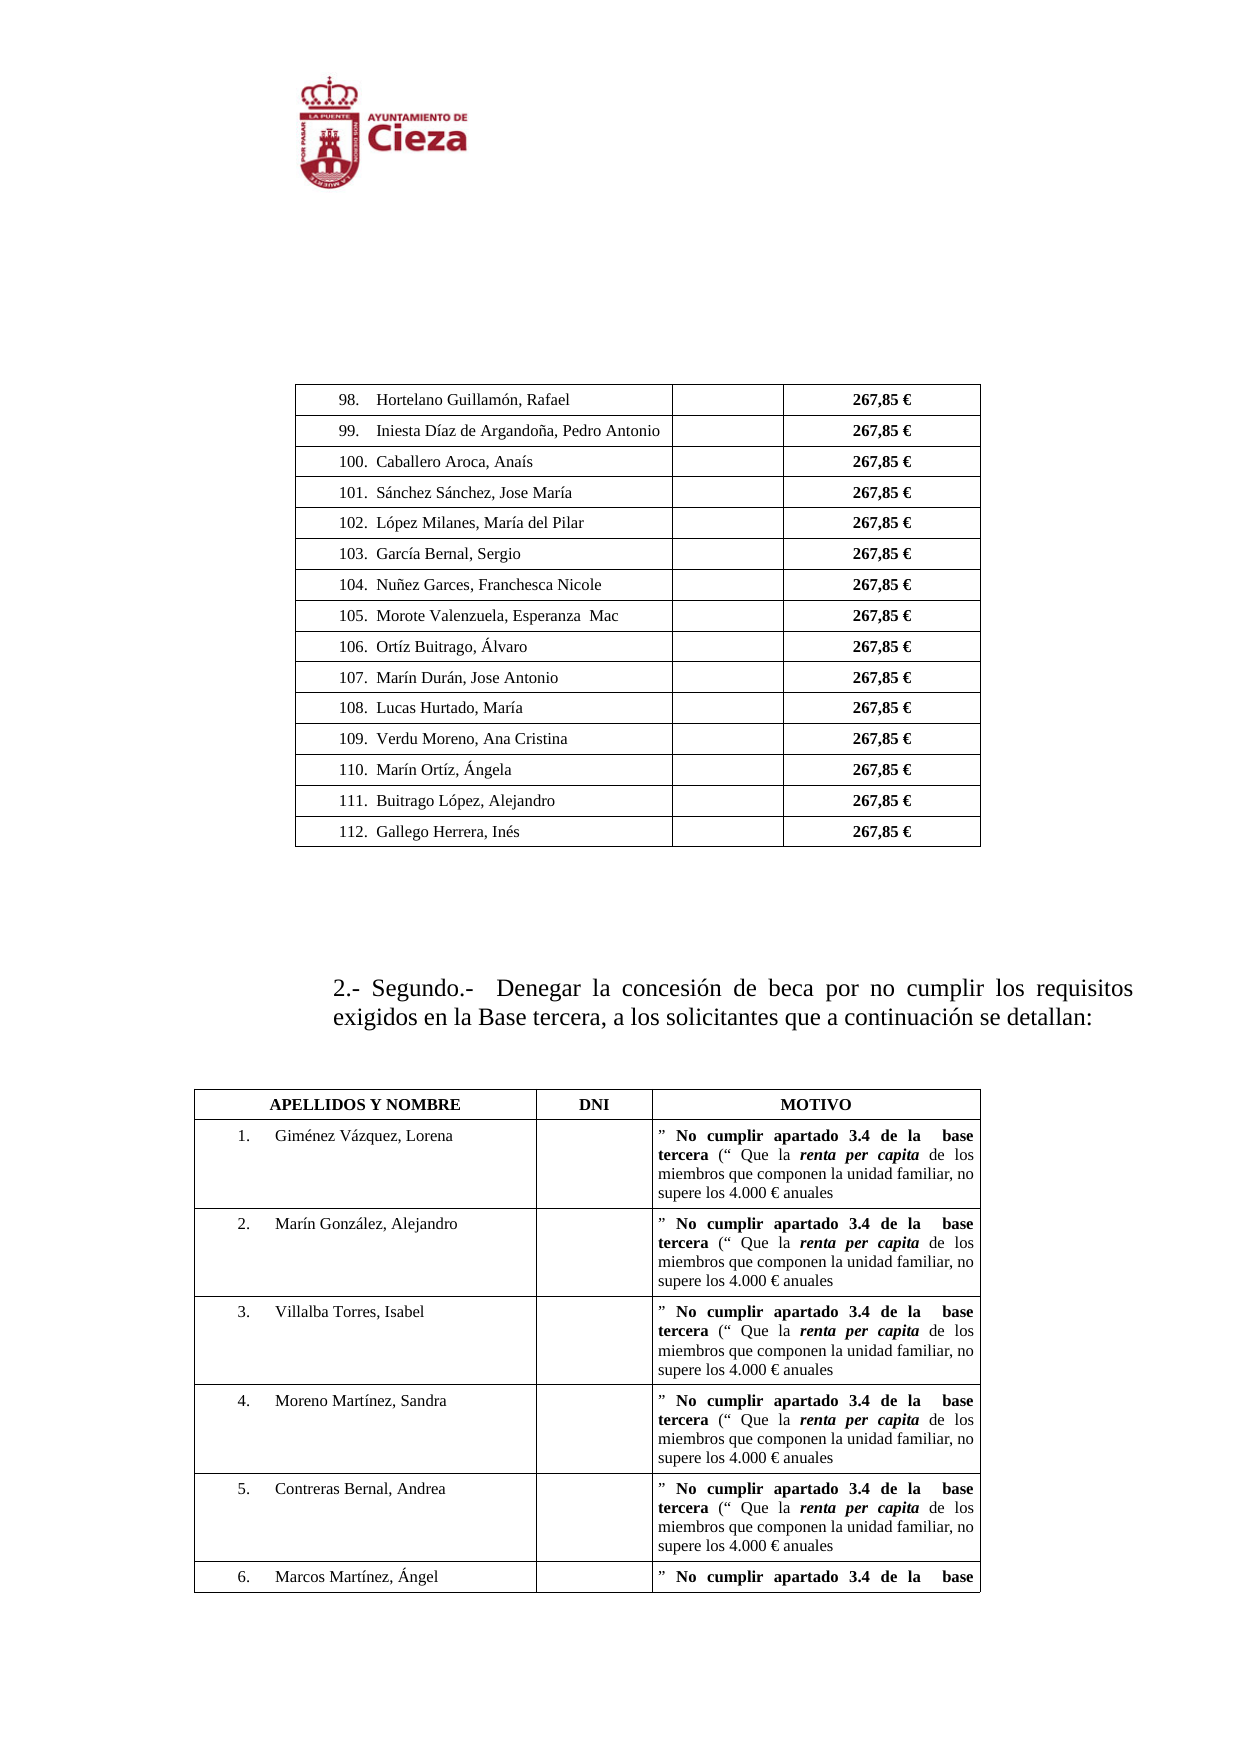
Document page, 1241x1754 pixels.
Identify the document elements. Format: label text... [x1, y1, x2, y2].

table_cell ” No cumplir apartado 3.4 de la base tercera (“ Que la renta per capita de los miembros que componen la unidad familiar, no supere los 4.000 € anuales [653, 1209, 980, 1296]
table_cell Marín Durán, Jose Antonio [296, 662, 672, 692]
table_cell 267,85 € [784, 724, 980, 754]
table_cell [673, 817, 783, 846]
table_cell [673, 477, 783, 507]
table_cell ” No cumplir apartado 3.4 de la base [653, 1562, 980, 1592]
table_cell [673, 416, 783, 446]
table_cell Morote Valenzuela, Esperanza Mac [296, 601, 672, 631]
table_cell 267,85 € [784, 632, 980, 661]
table_cell [537, 1297, 652, 1384]
table_cell Lucas Hurtado, María [296, 693, 672, 723]
table_cell [537, 1385, 652, 1473]
table_cell Iniesta Díaz de Argandoña, Pedro Antonio [296, 416, 672, 446]
text 2.- Segundo.- Denegar la concesión de beca por no cumplir los requisitos exigidos en la Base tercera, a los solicitantes que a continuación se detallan: [333, 973, 1134, 1031]
table_cell [673, 385, 783, 415]
table_cell [537, 1120, 652, 1208]
table_cell Hortelano Guillamón, Rafael [296, 385, 672, 415]
table_cell [673, 786, 783, 816]
table_cell García Bernal, Sergio [296, 539, 672, 569]
table_cell [673, 632, 783, 661]
table_cell 267,85 € [784, 817, 980, 846]
table_cell [673, 601, 783, 631]
table_cell Caballero Aroca, Anaís [296, 447, 672, 476]
table_cell [537, 1562, 652, 1592]
table_cell ” No cumplir apartado 3.4 de la base tercera (“ Que la renta per capita de los miembros que componen la unidad familiar, no supere los 4.000 € anuales [653, 1297, 980, 1384]
table_cell Giménez Vázquez, Lorena [195, 1120, 536, 1208]
table_cell Moreno Martínez, Sandra [195, 1385, 536, 1473]
table_cell Marcos Martínez, Ángel [195, 1562, 536, 1592]
table_cell 267,85 € [784, 477, 980, 507]
table_cell Ortíz Buitrago, Álvaro [296, 632, 672, 661]
table_cell [673, 508, 783, 538]
table_cell ” No cumplir apartado 3.4 de la base tercera (“ Que la renta per capita de los miembros que componen la unidad familiar, no supere los 4.000 € anuales [653, 1120, 980, 1208]
table_cell 267,85 € [784, 693, 980, 723]
table_cell ” No cumplir apartado 3.4 de la base tercera (“ Que la renta per capita de los miembros que componen la unidad familiar, no supere los 4.000 € anuales [653, 1385, 980, 1473]
table_cell 267,85 € [784, 786, 980, 816]
table_cell 267,85 € [784, 570, 980, 600]
table_cell Contreras Bernal, Andrea [195, 1474, 536, 1561]
table_cell Buitrago López, Alejandro [296, 786, 672, 816]
table_header DNI [537, 1090, 652, 1119]
table_cell [537, 1474, 652, 1561]
table_cell 267,85 € [784, 385, 980, 415]
table_cell [673, 539, 783, 569]
table_cell [673, 570, 783, 600]
table_cell Sánchez Sánchez, Jose María [296, 477, 672, 507]
table_header MOTIVO [653, 1090, 980, 1119]
table_cell [537, 1209, 652, 1296]
table_cell Gallego Herrera, Inés [296, 817, 672, 846]
table_cell 267,85 € [784, 662, 980, 692]
table_cell [673, 724, 783, 754]
table_header APELLIDOS Y NOMBRE [195, 1090, 536, 1119]
table_cell López Milanes, María del Pilar [296, 508, 672, 538]
table_cell [673, 447, 783, 476]
table_cell [673, 755, 783, 785]
table_cell Marín Ortíz, Ángela [296, 755, 672, 785]
table_cell [673, 662, 783, 692]
table_cell 267,85 € [784, 755, 980, 785]
table_cell 267,85 € [784, 601, 980, 631]
table_cell Villalba Torres, Isabel [195, 1297, 536, 1384]
table_cell 267,85 € [784, 508, 980, 538]
picture [296, 71, 471, 194]
table_cell Marín González, Alejandro [195, 1209, 536, 1296]
table_cell Nuñez Garces, Franchesca Nicole [296, 570, 672, 600]
table_cell [673, 693, 783, 723]
table_cell 267,85 € [784, 416, 980, 446]
table_cell 267,85 € [784, 447, 980, 476]
table_cell ” No cumplir apartado 3.4 de la base tercera (“ Que la renta per capita de los miembros que componen la unidad familiar, no supere los 4.000 € anuales [653, 1474, 980, 1561]
table_cell Verdu Moreno, Ana Cristina [296, 724, 672, 754]
table_cell 267,85 € [784, 539, 980, 569]
